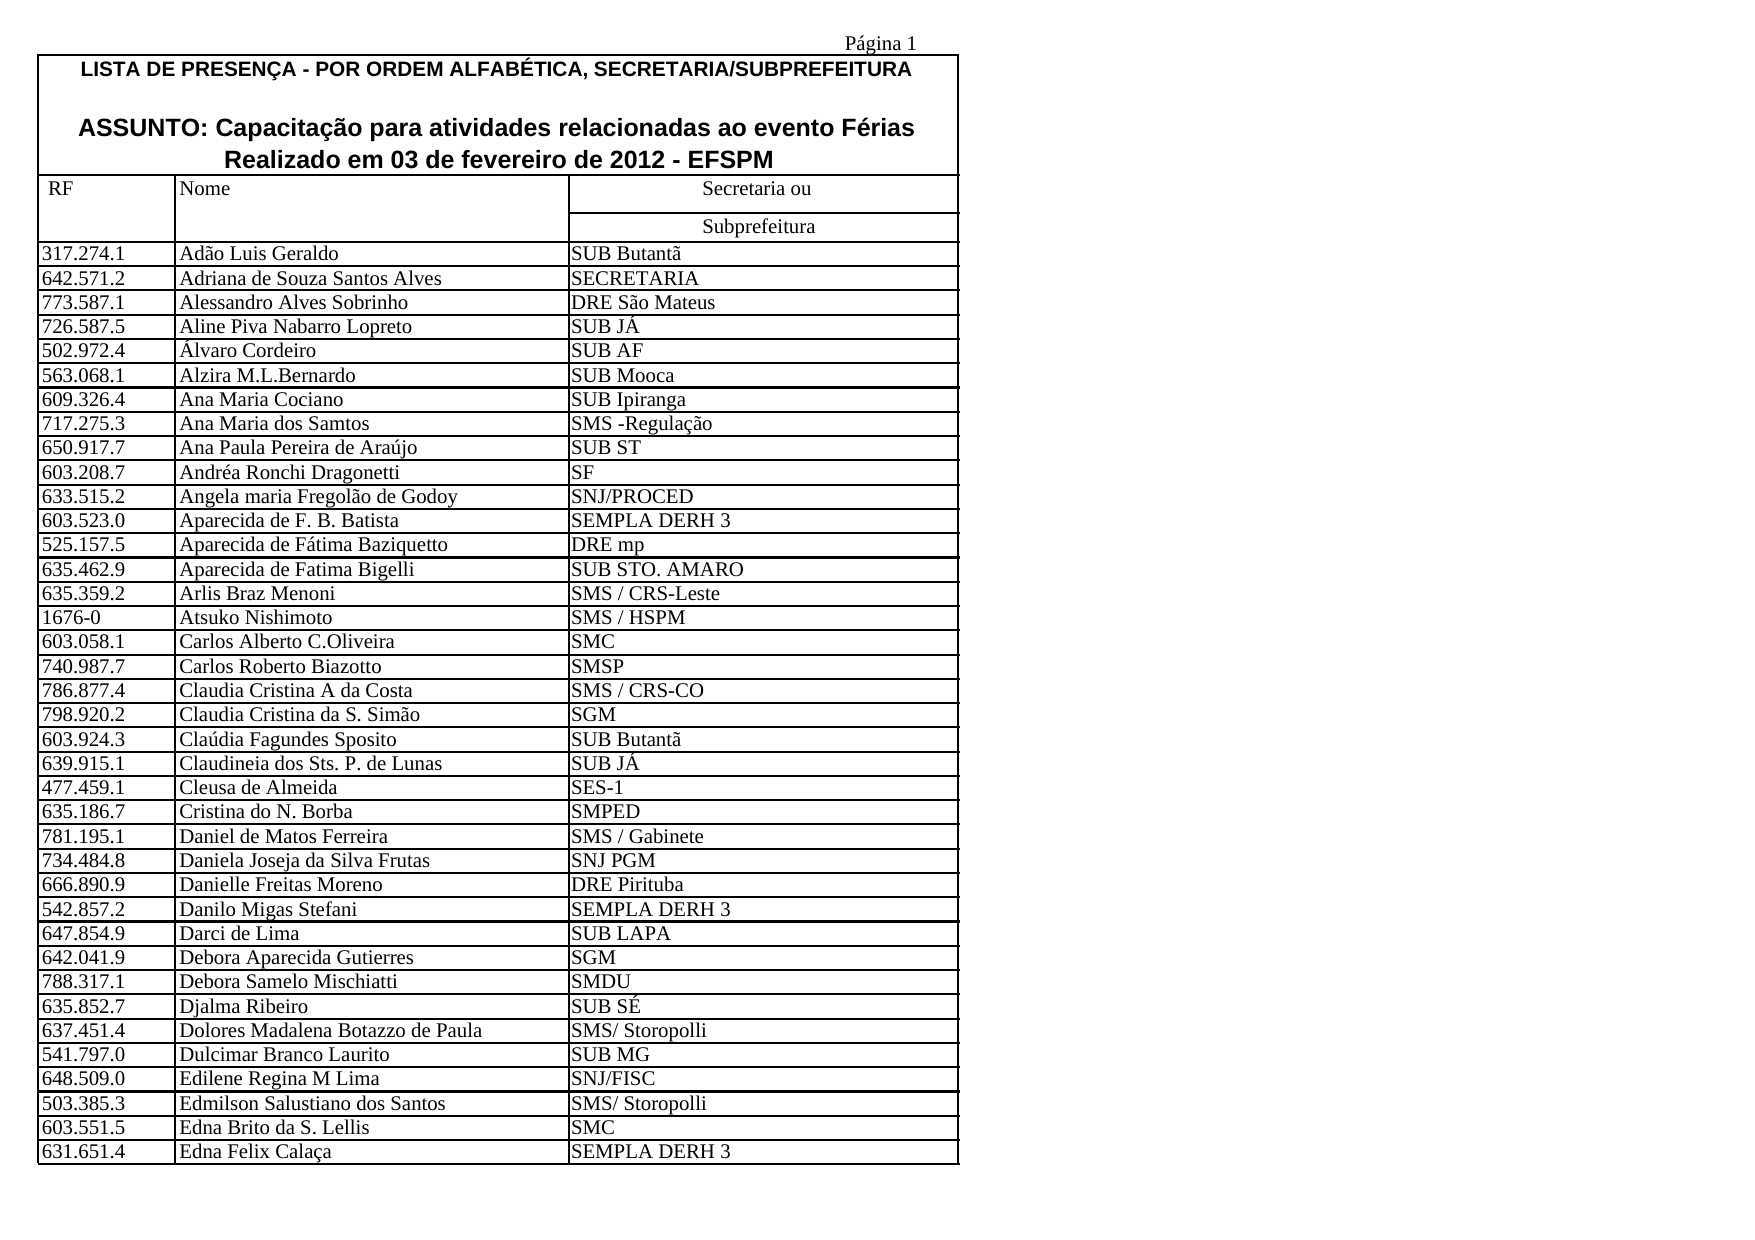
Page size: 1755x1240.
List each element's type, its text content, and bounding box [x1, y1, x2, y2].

table_cell 563.068.1 [39, 364, 174, 386]
table_cell Cleusa de Almeida [176, 777, 568, 799]
table_cell Arlis Braz Menoni [176, 583, 568, 605]
table_cell 633.515.2 [39, 486, 174, 508]
table_cell SUB MG [570, 1044, 957, 1066]
table_cell 541.797.0 [39, 1044, 174, 1066]
table_cell SF [570, 461, 957, 483]
table_cell SUB Ipiranga [570, 389, 957, 411]
table_cell SNJ/PROCED [570, 486, 957, 508]
table_cell Ana Maria Cociano [176, 389, 568, 411]
table_cell Aparecida de Fatima Bigelli [176, 559, 568, 581]
table_cell Dolores Madalena Botazzo de Paula [176, 1020, 568, 1042]
table_cell 609.326.4 [39, 389, 174, 411]
table_cell Claudineia dos Sts. P. de Lunas [176, 753, 568, 775]
table_cell 477.459.1 [39, 777, 174, 799]
table_header Nome [176, 176, 568, 200]
table_cell 648.509.0 [39, 1068, 174, 1090]
table_cell 502.972.4 [39, 340, 174, 362]
table_cell Andréa Ronchi Dragonetti [176, 461, 568, 483]
table_cell SMS / Gabinete [570, 825, 957, 848]
table_cell 786.877.4 [39, 680, 174, 702]
table_cell Adão Luis Geraldo [176, 243, 568, 265]
table_cell SEMPLA DERH 3 [570, 510, 957, 532]
table_cell 788.317.1 [39, 971, 174, 993]
table_cell Djalma Ribeiro [176, 995, 568, 1017]
text Realizado em 03 de fevereiro de 2012 - EFSPM [39, 145, 957, 174]
table_cell Atsuko Nishimoto [176, 607, 568, 629]
table_cell SECRETARIA [570, 267, 957, 289]
table_cell SUB Mooca [570, 364, 957, 386]
table_cell SUB LAPA [570, 923, 957, 945]
text Página 1 [37, 31, 917, 54]
table_cell Edilene Regina M Lima [176, 1068, 568, 1090]
table_cell 603.551.5 [39, 1117, 174, 1139]
table_cell Carlos Roberto Biazotto [176, 656, 568, 678]
table_cell SMC [570, 1117, 957, 1139]
table_cell 781.195.1 [39, 825, 174, 848]
table_cell [39, 212, 174, 238]
table_cell 647.854.9 [39, 923, 174, 945]
table_cell Edna Brito da S. Lellis [176, 1117, 568, 1139]
table_cell [570, 200, 957, 212]
table_cell 603.924.3 [39, 728, 174, 751]
table_cell SUB SÉ [570, 995, 957, 1017]
table_cell 717.275.3 [39, 413, 174, 435]
table_cell 631.651.4 [39, 1141, 174, 1163]
table_cell 603.523.0 [39, 510, 174, 532]
table_cell Cristina do N. Borba [176, 801, 568, 823]
table_cell SEMPLA DERH 3 [570, 1141, 957, 1163]
table_cell Danilo Migas Stefani [176, 898, 568, 920]
table_cell [176, 200, 568, 212]
table_cell SUB STO. AMARO [570, 559, 957, 581]
table_cell 666.890.9 [39, 874, 174, 896]
table_cell SMS -Regulação [570, 413, 957, 435]
table_cell DRE São Mateus [570, 291, 957, 314]
table_cell Ana Maria dos Samtos [176, 413, 568, 435]
table_cell SMS / CRS-Leste [570, 583, 957, 605]
table_cell SUB JÁ [570, 316, 957, 338]
table_cell Alessandro Alves Sobrinho [176, 291, 568, 314]
table_cell SGM [570, 947, 957, 969]
table_cell 740.987.7 [39, 656, 174, 678]
table_cell SUB ST [570, 437, 957, 459]
table_cell 635.359.2 [39, 583, 174, 605]
table_cell Aline Piva Nabarro Lopreto [176, 316, 568, 338]
table_cell SNJ/FISC [570, 1068, 957, 1090]
table_cell 639.915.1 [39, 753, 174, 775]
table_header Secretaria ou [570, 176, 957, 200]
table_cell 603.058.1 [39, 631, 174, 653]
table_cell SMS / CRS-CO [570, 680, 957, 702]
table_cell 317.274.1 [39, 243, 174, 265]
table_cell Alzira M.L.Bernardo [176, 364, 568, 386]
table_cell [39, 200, 174, 212]
table_cell 726.587.5 [39, 316, 174, 338]
table_cell Debora Aparecida Gutierres [176, 947, 568, 969]
table_cell Adriana de Souza Santos Alves [176, 267, 568, 289]
table_cell Ana Paula Pereira de Araújo [176, 437, 568, 459]
table_cell Aparecida de Fátima Baziquetto [176, 534, 568, 556]
table_cell 635.186.7 [39, 801, 174, 823]
table_cell 1676-0 [39, 607, 174, 629]
table_cell 525.157.5 [39, 534, 174, 556]
table_cell SMDU [570, 971, 957, 993]
table_cell Edmilson Salustiano dos Santos [176, 1093, 568, 1114]
table_cell 503.385.3 [39, 1093, 174, 1114]
table_header RF [39, 176, 174, 200]
table_cell 542.857.2 [39, 898, 174, 920]
table_cell SUB AF [570, 340, 957, 362]
table_cell SGM [570, 704, 957, 726]
table_cell Debora Samelo Mischiatti [176, 971, 568, 993]
table_cell Danielle Freitas Moreno [176, 874, 568, 896]
table_cell 603.208.7 [39, 461, 174, 483]
table_cell SUB JÁ [570, 753, 957, 775]
table_cell Carlos Alberto C.Oliveira [176, 631, 568, 653]
table_cell Darci de Lima [176, 923, 568, 945]
table_cell Claúdia Fagundes Sposito [176, 728, 568, 751]
table_cell SMC [570, 631, 957, 653]
table_cell Edna Felix Calaça [176, 1141, 568, 1163]
table_cell 642.041.9 [39, 947, 174, 969]
table_cell SEMPLA DERH 3 [570, 898, 957, 920]
table_cell 798.920.2 [39, 704, 174, 726]
table_cell 650.917.7 [39, 437, 174, 459]
table_cell DRE Pirituba [570, 874, 957, 896]
table_cell 637.451.4 [39, 1020, 174, 1042]
table_cell SMS / HSPM [570, 607, 957, 629]
table_cell SNJ PGM [570, 850, 957, 872]
table_cell Daniel de Matos Ferreira [176, 825, 568, 848]
table_cell Claudia Cristina da S. Simão [176, 704, 568, 726]
table_cell SMPED [570, 801, 957, 823]
table_cell SMSP [570, 656, 957, 678]
table_cell SMS/ Storopolli [570, 1093, 957, 1114]
table_cell 635.462.9 [39, 559, 174, 581]
table_cell 642.571.2 [39, 267, 174, 289]
table_cell Angela maria Fregolão de Godoy [176, 486, 568, 508]
table_cell Aparecida de F. B. Batista [176, 510, 568, 532]
table_cell SUB Butantã [570, 728, 957, 751]
table_cell Daniela Joseja da Silva Frutas [176, 850, 568, 872]
text ASSUNTO: Capacitação para atividades relacionadas ao evento Férias [39, 113, 956, 142]
table_cell SES-1 [570, 777, 957, 799]
table_cell 773.587.1 [39, 291, 174, 314]
table_cell SUB Butantã [570, 243, 957, 265]
table_cell Dulcimar Branco Laurito [176, 1044, 568, 1066]
table_cell Álvaro Cordeiro [176, 340, 568, 362]
table_cell 734.484.8 [39, 850, 174, 872]
text LISTA DE PRESENÇA - POR ORDEM ALFABÉTICA, SECRETARIA/SUBPREFEITURA [39, 57, 912, 81]
table_cell 635.852.7 [39, 995, 174, 1017]
table_cell [176, 212, 568, 238]
table_cell SMS/ Storopolli [570, 1020, 957, 1042]
table_cell Claudia Cristina A da Costa [176, 680, 568, 702]
table_cell DRE mp [570, 534, 957, 556]
table_cell Subprefeitura [570, 214, 957, 238]
